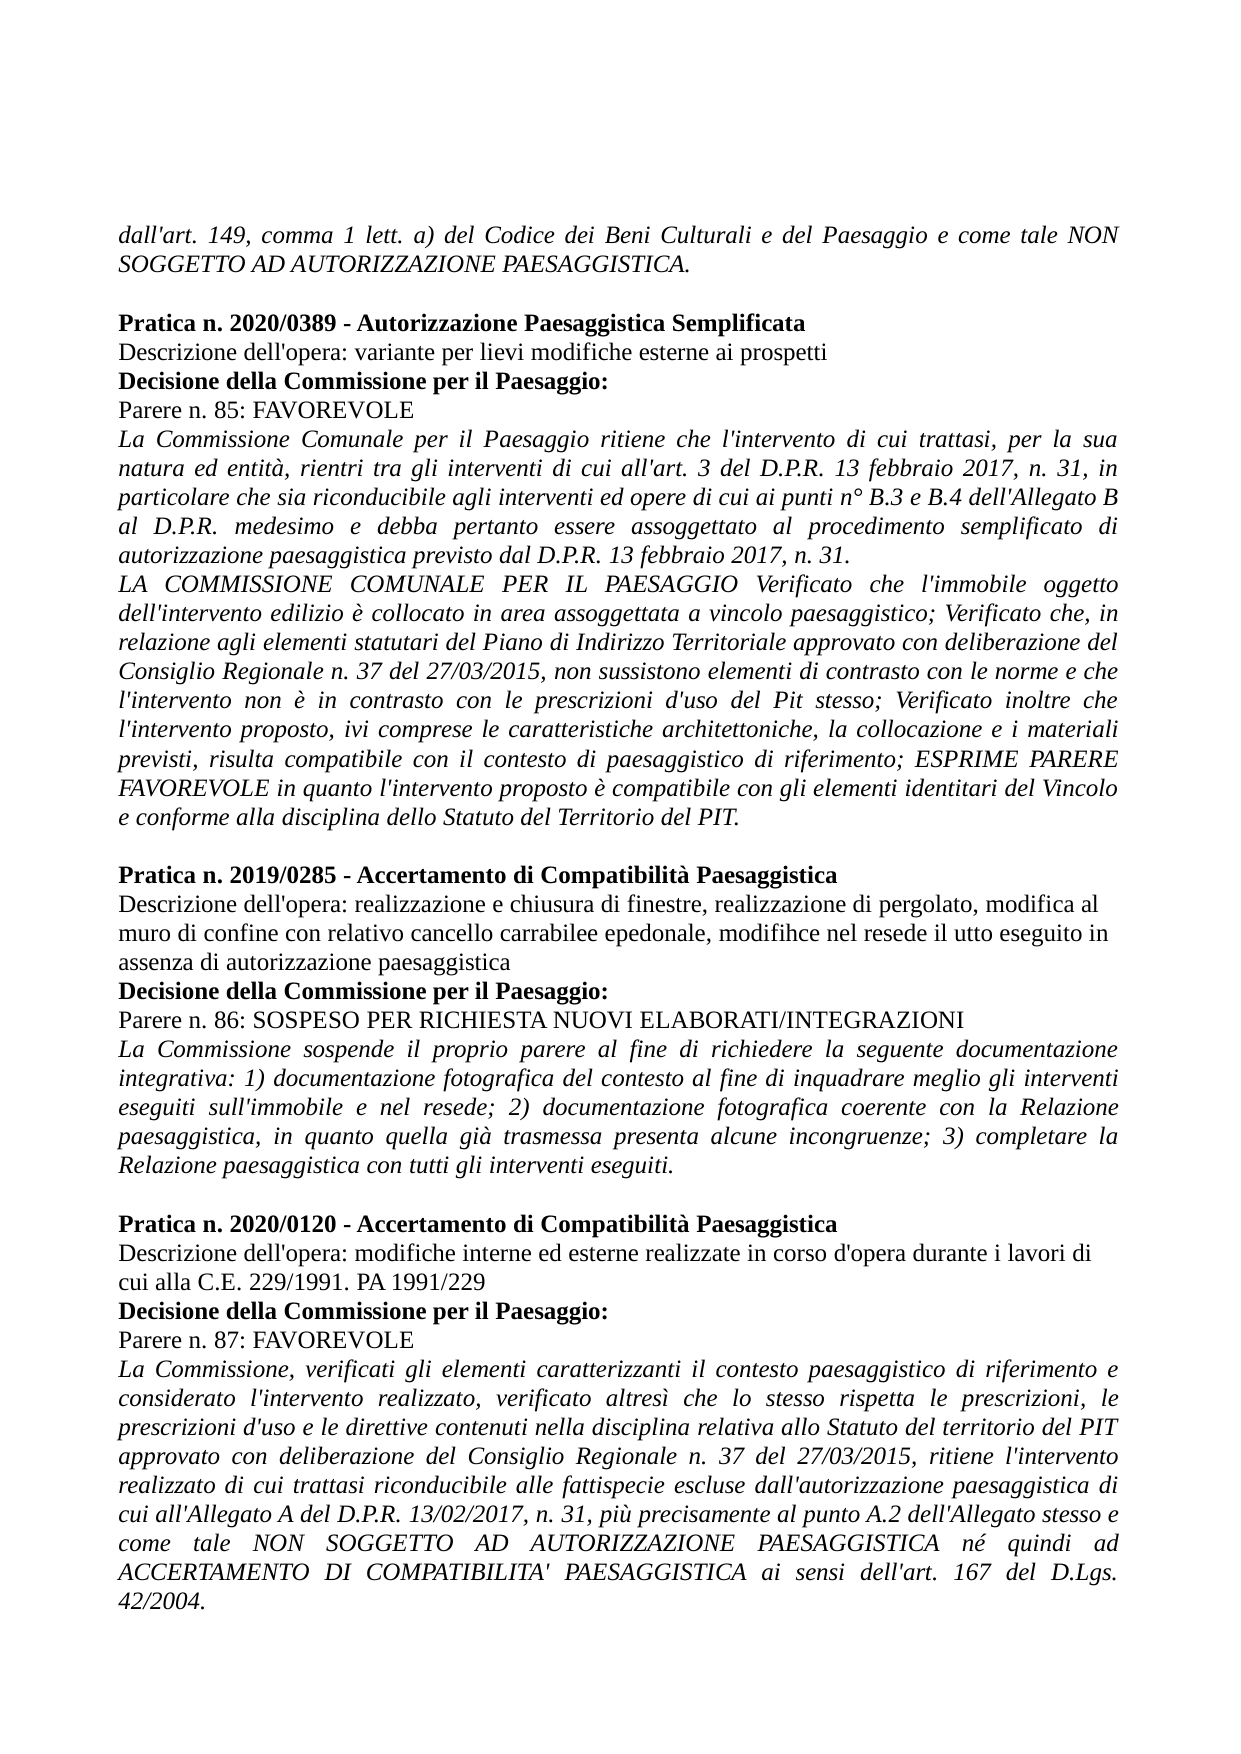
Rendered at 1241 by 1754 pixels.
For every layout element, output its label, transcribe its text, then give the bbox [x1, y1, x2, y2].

text Descrizione dell'opera: realizzazione e chiusura di finestre, realizzazione di pergolato, modifica al muro di confine con relativo cancello carrabilee epedonale, modifihce nel resede il utto eseguito in assenza di autorizzazione paesaggistica [118, 889, 1122, 976]
text La Commissione sospende il proprio parere al fine di richiedere la seguente documentazione integrativa: 1) documentazione fotografica del contesto al fine di inquadrare meglio gli interventi eseguiti sull'immobile e nel resede; 2) documentazione fotografica coerente con la Relazione paesaggistica, in quanto quella già trasmessa presenta alcune incongruenze; 3) completare la Relazione paesaggistica con tutti gli interventi eseguiti. [118, 1034, 1122, 1179]
text Pratica n. 2020/0120 - Accertamento di Compatibilità Paesaggistica [118, 1208, 1122, 1237]
text Pratica n. 2019/0285 - Accertamento di Compatibilità Paesaggistica [118, 860, 1122, 889]
text Descrizione dell'opera: variante per lievi modifiche esterne ai prospetti [118, 337, 1122, 366]
text Parere n. 86: SOSPESO PER RICHIESTA NUOVI ELABORATI/INTEGRAZIONI [118, 1005, 1122, 1034]
text La Commissione Comunale per il Paesaggio ritiene che l'intervento di cui trattasi, per la sua natura ed entità, rientri tra gli interventi di cui all'art. 3 del D.P.R. 13 febbraio 2017, n. 31, in particolare che sia riconducibile agli interventi ed opere di cui ai punti n° B.3 e B.4 dell'Allegato B al D.P.R. medesimo e debba pertanto essere assoggettato al procedimento semplificato di autorizzazione paesaggistica previsto dal D.P.R. 13 febbraio 2017, n. 31. [118, 424, 1122, 569]
text Decisione della Commissione per il Paesaggio: [118, 1296, 1122, 1325]
text dall'art. 149, comma 1 lett. a) del Codice dei Beni Culturali e del Paesaggio e come tale NON SOGGETTO AD AUTORIZZAZIONE PAESAGGISTICA. [118, 220, 1122, 278]
text Decisione della Commissione per il Paesaggio: [118, 976, 1122, 1005]
text Parere n. 85: FAVOREVOLE [118, 395, 1122, 424]
text La Commissione, verificati gli elementi caratterizzanti il contesto paesaggistico di riferimento e considerato l'intervento realizzato, verificato altresì che lo stesso rispetta le prescrizioni, le prescrizioni d'uso e le direttive contenuti nella disciplina relativa allo Statuto del territorio del PIT approvato con deliberazione del Consiglio Regionale n. 37 del 27/03/2015, ritiene l'intervento realizzato di cui trattasi riconducibile alle fattispecie escluse dall'autorizzazione paesaggistica di cui all'Allegato A del D.P.R. 13/02/2017, n. 31, più precisamente al punto A.2 dell'Allegato stesso e come tale NON SOGGETTO AD AUTORIZZAZIONE PAESAGGISTICA né quindi ad ACCERTAMENTO DI COMPATIBILITA' PAESAGGISTICA ai sensi dell'art. 167 del D.Lgs. 42/2004. [118, 1354, 1122, 1615]
text LA COMMISSIONE COMUNALE PER IL PAESAGGIO Verificato che l'immobile oggetto dell'intervento edilizio è collocato in area assoggettata a vincolo paesaggistico; Verificato che, in relazione agli elementi statutari del Piano di Indirizzo Territoriale approvato con deliberazione del Consiglio Regionale n. 37 del 27/03/2015, non sussistono elementi di contrasto con le norme e che l'intervento non è in contrasto con le prescrizioni d'uso del Pit stesso; Verificato inoltre che l'intervento proposto, ivi comprese le caratteristiche architettoniche, la collocazione e i materiali previsti, risulta compatibile con il contesto di paesaggistico di riferimento; ESPRIME PARERE FAVOREVOLE in quanto l'intervento proposto è compatibile con gli elementi identitari del Vincolo e conforme alla disciplina dello Statuto del Territorio del PIT. [118, 569, 1122, 831]
text Pratica n. 2020/0389 - Autorizzazione Paesaggistica Semplificata [118, 307, 1122, 337]
text Parere n. 87: FAVOREVOLE [118, 1325, 1122, 1354]
text Descrizione dell'opera: modifiche interne ed esterne realizzate in corso d'opera durante i lavori di cui alla C.E. 229/1991. PA 1991/229 [118, 1237, 1122, 1296]
text Decisione della Commissione per il Paesaggio: [118, 366, 1122, 395]
